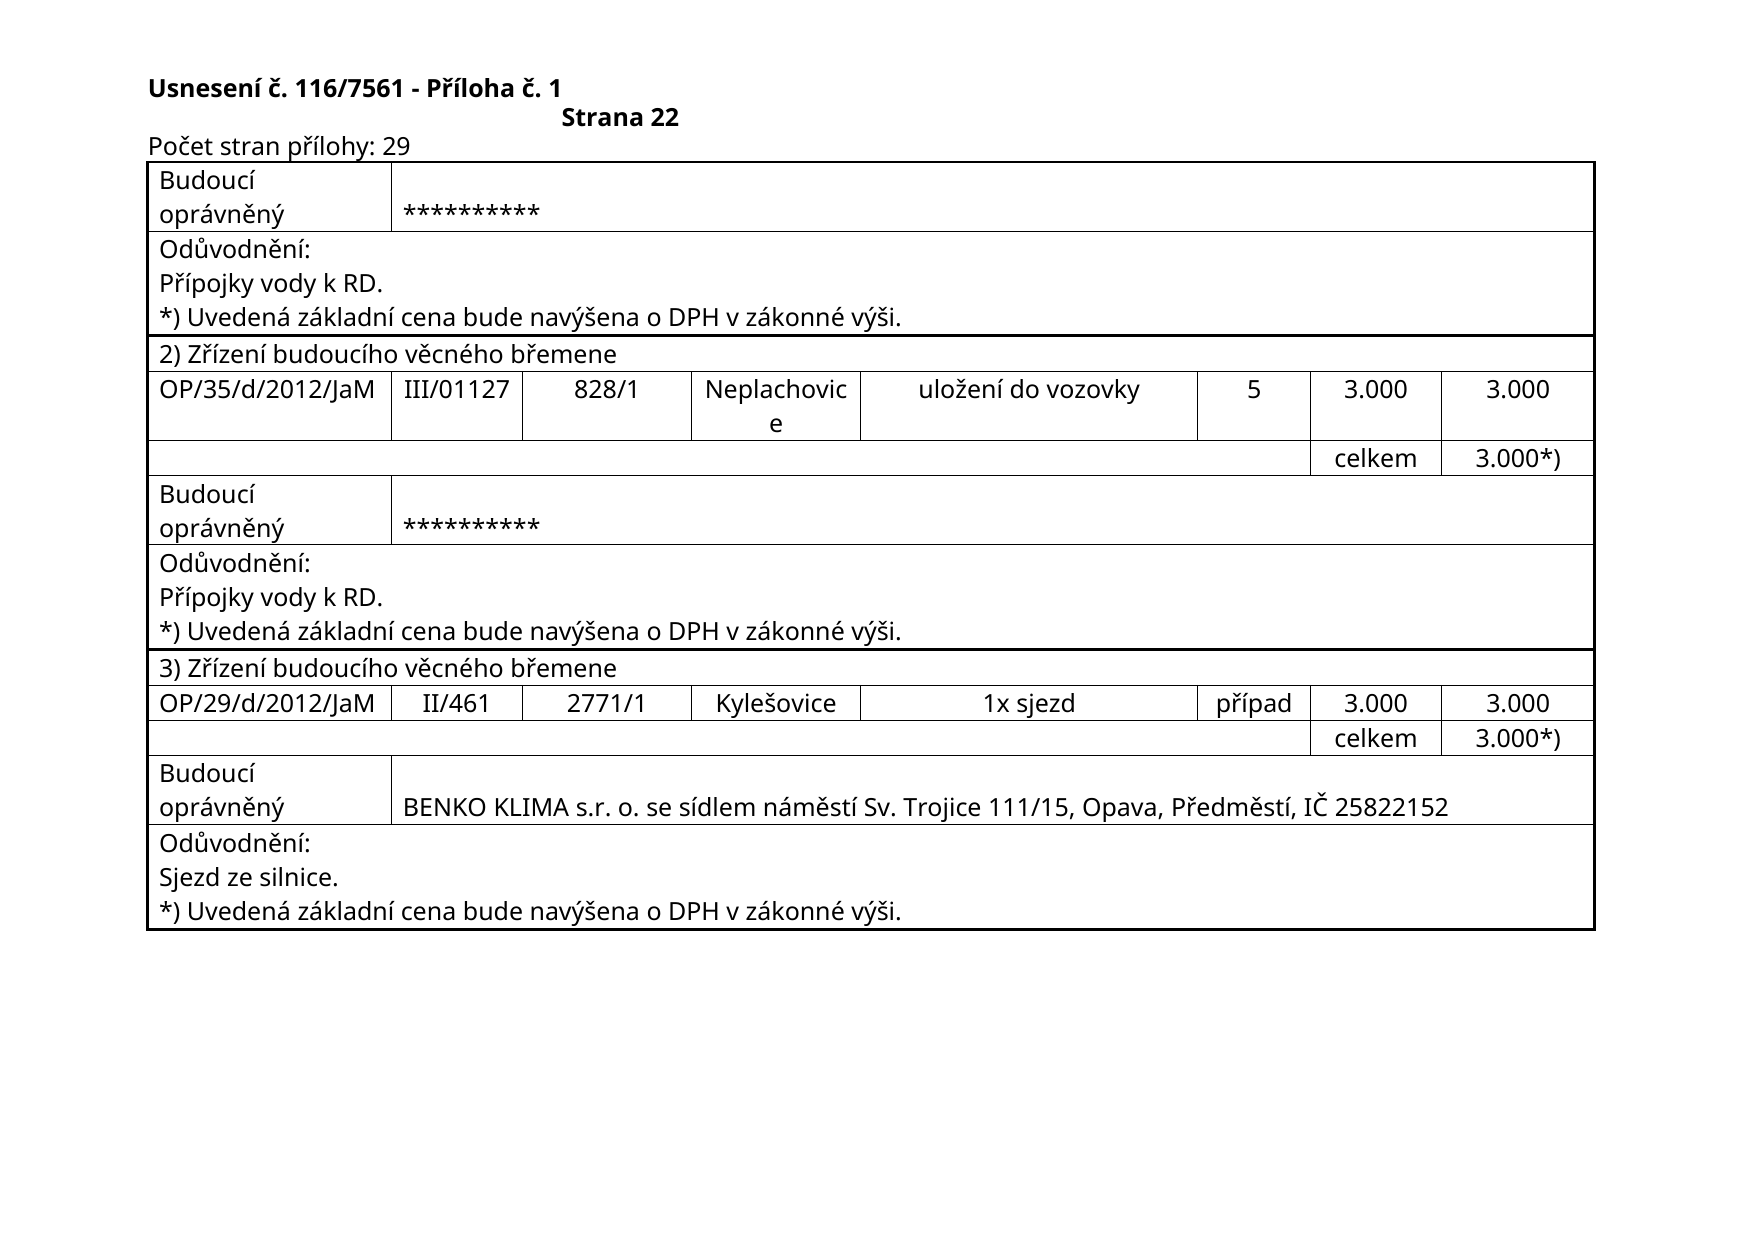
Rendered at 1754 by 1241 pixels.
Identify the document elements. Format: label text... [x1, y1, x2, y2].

table_cell 2) Zřízení budoucího věcného břemene [149, 337, 1593, 371]
table_cell Odůvodnění: Přípojky vody k RD. *) Uvedená základní cena bude navýšena o DPH v zákonné výši. [149, 545, 1593, 648]
table_cell 3) Zřízení budoucího věcného břemene [149, 651, 1593, 685]
table_cell případ [1198, 686, 1310, 720]
table_cell 3.000 [1311, 372, 1441, 440]
table_cell 3.000 [1311, 686, 1441, 720]
table_cell Budoucí oprávněný [149, 163, 391, 231]
table_cell 3.000 [1442, 372, 1593, 440]
table_cell 3.000*) [1442, 721, 1593, 755]
table_cell OP/35/d/2012/JaM [149, 372, 391, 440]
table_cell [149, 721, 1310, 755]
table_cell ********** [392, 163, 1593, 231]
table_cell 5 [1198, 372, 1310, 440]
table_cell 3.000 [1442, 686, 1593, 720]
table_cell Odůvodnění: Přípojky vody k RD. *) Uvedená základní cena bude navýšena o DPH v zákonné výši. [149, 232, 1593, 334]
table_cell uložení do vozovky [861, 372, 1197, 440]
table_cell 828/1 [523, 372, 691, 440]
table_cell ********** [392, 476, 1593, 544]
table_cell II/461 [392, 686, 522, 720]
table_cell OP/29/d/2012/JaM [149, 686, 391, 720]
table_cell [149, 441, 1310, 475]
table_cell 3.000*) [1442, 441, 1593, 475]
table_cell Kylešovice [692, 686, 860, 720]
table_cell Odůvodnění: Sjezd ze silnice. *) Uvedená základní cena bude navýšena o DPH v zákonné výši. [149, 825, 1593, 927]
table_cell Budoucí oprávněný [149, 476, 391, 544]
table_cell Neplachovice [692, 372, 860, 440]
table_cell Budoucí oprávněný [149, 756, 391, 824]
table_cell 1x sjezd [861, 686, 1197, 720]
table_cell III/01127 [392, 372, 522, 440]
table_cell celkem [1311, 441, 1441, 475]
table_cell celkem [1311, 721, 1441, 755]
table_cell BENKO KLIMA s.r. o. se sídlem náměstí Sv. Trojice 111/15, Opava, Předměstí, IČ 25822152 [392, 756, 1593, 824]
table_cell 2771/1 [523, 686, 691, 720]
